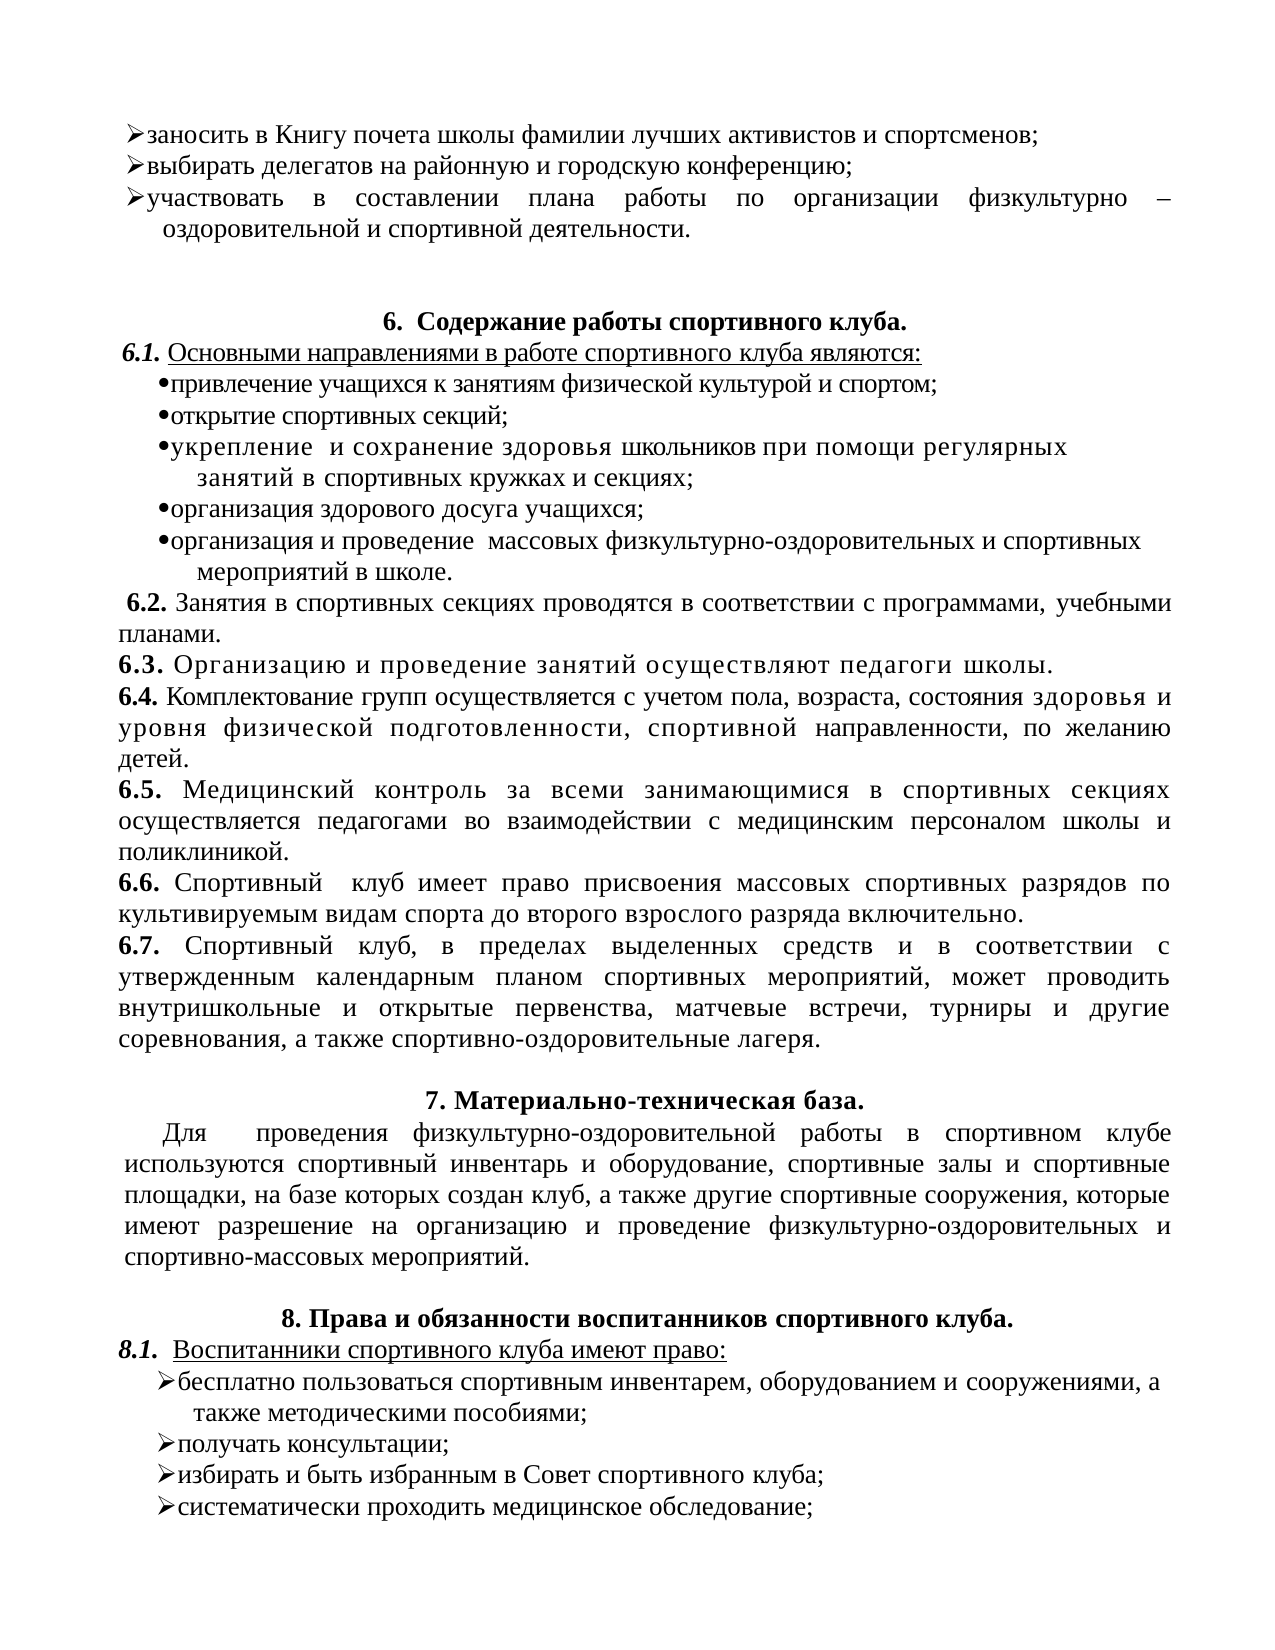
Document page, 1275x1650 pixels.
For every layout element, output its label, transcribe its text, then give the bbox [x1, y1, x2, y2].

list получать консультации; [156, 1427, 1172, 1458]
list организация здорового досуга учащихся; [159, 492, 1172, 524]
text 6.6. Спортивный клуб имеет право присвоения массовых спортивных разрядов по культивируемым видам спорта до второго взрослого разряда включительно. [118, 866, 1172, 929]
text 7. Материально-техническая база. [118, 1084, 1172, 1116]
list бесплатно пользоваться спортивным инвентарем, оборудованием и сооружениями, а также методическими пособиями; [156, 1365, 1172, 1427]
text 6.5. Медицинский контроль за всеми занимающимися в спортивных секциях осуществляется педагогами во взаимодействии с медицинским персоналом школы и поликлиникой. [118, 773, 1172, 866]
list открытие спортивных секций; [159, 399, 1172, 430]
list выбирать делегатов на районную и городскую конференцию; [125, 149, 1172, 181]
text 6.4. Комплектование групп осуществляется с учетом пола, возраста, состояния здоровья и уровня физической подготовленности, спортивной направленности, по желанию детей. [118, 679, 1172, 773]
text 6.3. Организацию и проведение занятий осуществляют педагоги школы. [118, 648, 1172, 679]
list участвовать в составлении плана работы по организации физкультурно – оздоровительной и спортивной деятельности. [125, 181, 1172, 243]
text 8.1. Воспитанники спортивного клуба имеют право: [118, 1334, 1172, 1365]
list укрепление и сохранение здоровья школьников при помощи регулярных занятий в спортивных кружках и секциях; [159, 430, 1172, 492]
text 8. Права и обязанности воспитанников спортивного клуба. [123, 1302, 1172, 1334]
text 6.1. Основными направлениями в работе спортивного клуба являются: [122, 336, 1172, 368]
list заносить в Книгу почета школы фамилии лучших активистов и спортсменов; [125, 118, 1172, 149]
text 6. Содержание работы спортивного клуба. [118, 305, 1172, 336]
list привлечение учащихся к занятиям физической культурой и спортом; [159, 368, 1172, 399]
list избирать и быть избранным в Совет спортивного клуба; [156, 1458, 1172, 1490]
list организация и проведение массовых физкультурно-оздоровительных и спортивных мероприятий в школе. [159, 524, 1172, 586]
text 6.7. Спортивный клуб, в пределах выделенных средств и в соответствии с утвержденным календарным планом спортивных мероприятий, может проводить внутришкольные и открытые первенства, матчевые встречи, турниры и другие соревнования, а также спортивно-оздоровительные лагеря. [118, 929, 1172, 1053]
text 6.2. Занятия в спортивных секциях проводятся в соответствии с программами, учебными планами. [118, 586, 1172, 648]
text Для проведения физкультурно-оздоровительной работы в спортивном клубе используются спортивный инвентарь и оборудование, спортивные залы и спортивные площадки, на базе которых создан клуб, а также другие спортивные сооружения, которые имеют разрешение на организацию и проведение физкультурно-оздоровительных и спортивно-массовых мероприятий. [124, 1116, 1172, 1271]
list систематически проходить медицинское обследование; [156, 1490, 1172, 1521]
